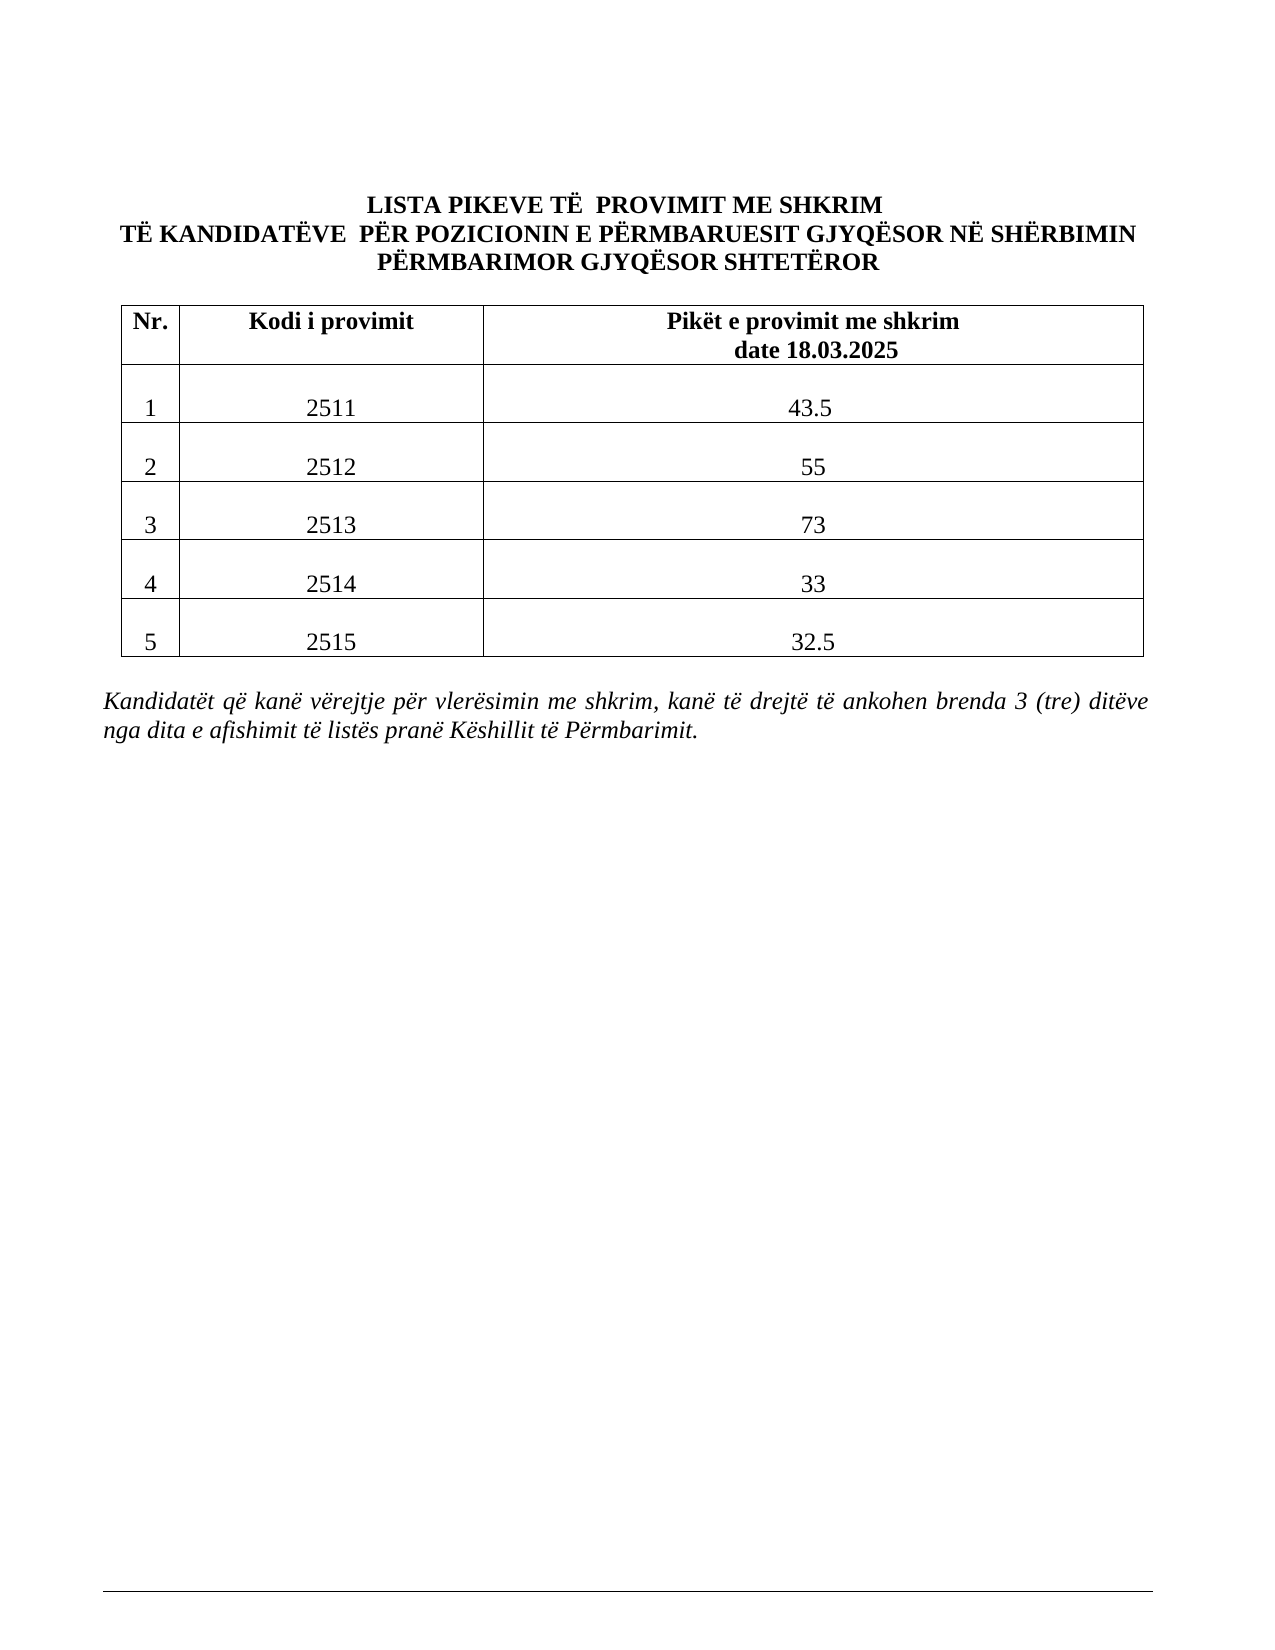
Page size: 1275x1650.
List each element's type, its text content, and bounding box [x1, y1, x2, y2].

table_header Kodi i provimit [180, 306, 483, 363]
table_header Nr. [122, 306, 179, 363]
table_cell 2513 [180, 482, 483, 539]
text Kandidatët që kanë vërejtje për vlerësimin me shkrim, kanë të drejtë të ankohen brenda 3 (tre) ditëve nga dita e afishimit të listës pranë Këshillit të Përmbarimit. [103, 686, 1153, 743]
table_cell 2511 [180, 365, 483, 422]
table_cell 2515 [180, 599, 483, 656]
table_cell 4 [122, 540, 179, 598]
table_cell 1 [122, 365, 179, 422]
table_cell 2514 [180, 540, 483, 598]
table_cell 3 [122, 482, 179, 539]
table_cell 55 [484, 423, 1143, 481]
text LISTA PIKEVE TË PROVIMIT ME SHKRIM [103, 190, 1153, 219]
table_cell 43.5 [484, 365, 1143, 422]
text TË KANDIDATËVE PËR POZICIONIN E PËRMBARUESIT GJYQËSOR NË SHËRBIMIN PËRMBARIMOR GJYQËSOR SHTETËROR [103, 219, 1153, 276]
table_cell 32.5 [484, 599, 1143, 656]
table_cell 2 [122, 423, 179, 481]
table_cell 73 [484, 482, 1143, 539]
table_cell 5 [122, 599, 179, 656]
table_header Pikët e provimit me shkrim date 18.03.2025 [484, 306, 1143, 363]
table_cell 2512 [180, 423, 483, 481]
table_cell 33 [484, 540, 1143, 598]
